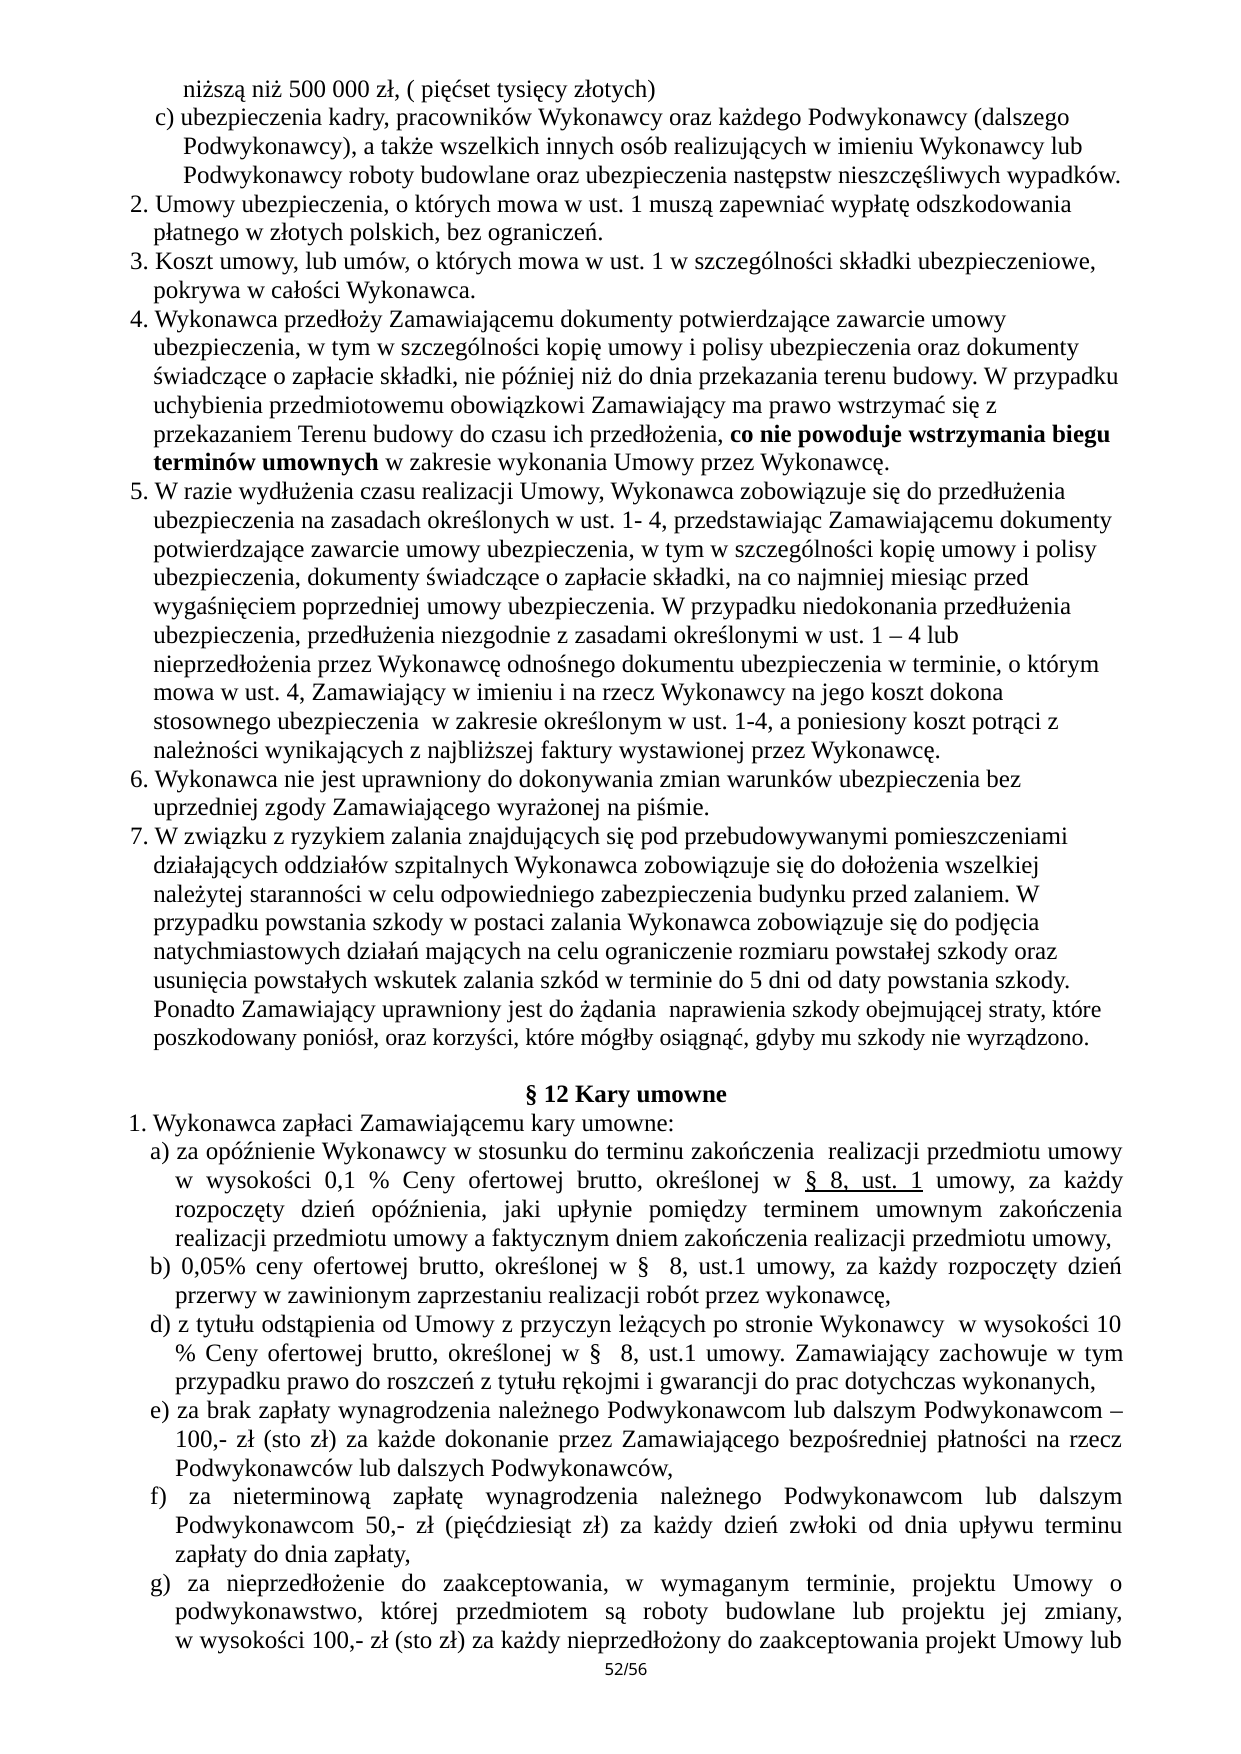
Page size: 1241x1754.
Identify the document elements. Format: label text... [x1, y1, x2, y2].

text c) ubezpieczenia kadry, pracowników Wykonawcy oraz każdego Podwykonawcy (dalszego Podwykonawcy), a także wszelkich innych osób realizujących w imieniu Wykonawcy lub Podwykonawcy roboty budowlane oraz ubezpieczenia następstw nieszczęśliwych wypadków. [155, 102, 1123, 189]
text 6. Wykonawca nie jest uprawniony do dokonywania zmian warunków ubezpieczenia bez uprzedniej zgody Zamawiającego wyrażonej na piśmie. [130, 764, 1123, 821]
text f) za nieterminową zapłatę wynagrodzenia należnego Podwykonawcom lub dalszym Podwykonawcom 50,- zł (pięćdziesiąt zł) za każdy dzień zwłoki od dnia upływu terminu zapłaty do dnia zapłaty, [150, 1481, 1123, 1568]
text a) za opóźnienie Wykonawcy w stosunku do terminu zakończenia realizacji przedmiotu umowy w wysokości 0,1 % Ceny ofertowej brutto, określonej w § 8, ust. 1 umowy, za każdy rozpoczęty dzień opóźnienia, jaki upłynie pomiędzy terminem umownym zakończenia realizacji przedmiotu umowy a faktycznym dniem zakończenia realizacji przedmiotu umowy, [150, 1136, 1123, 1251]
text niższą niż 500 000 zł, ( pięćset tysięcy złotych) [155, 74, 1123, 102]
text d) z tytułu odstąpienia od Umowy z przyczyn leżących po stronie Wykonawcy w wysokości 10 % Ceny ofertowej brutto, określonej w § 8, ust.1 umowy. Zamawiający zachowuje w tym przypadku prawo do roszczeń z tytułu rękojmi i gwarancji do prac dotychczas wykonanych, [150, 1309, 1123, 1395]
text 1. Wykonawca zapłaci Zamawiającemu kary umowne: [128, 1108, 1123, 1136]
text 2. Umowy ubezpieczenia, o których mowa w ust. 1 muszą zapewniać wypłatę odszkodowania płatnego w złotych polskich, bez ograniczeń. [130, 189, 1123, 246]
text § 12 Kary umowne [128, 1079, 1123, 1108]
text 5. W razie wydłużenia czasu realizacji Umowy, Wykonawca zobowiązuje się do przedłużenia ubezpieczenia na zasadach określonych w ust. 1- 4, przedstawiając Zamawiającemu dokumenty potwierdzające zawarcie umowy ubezpieczenia, w tym w szczególności kopię umowy i polisy ubezpieczenia, dokumenty świadczące o zapłacie składki, na co najmniej miesiąc przed wygaśnięciem poprzedniej umowy ubezpieczenia. W przypadku niedokonania przedłużenia ubezpieczenia, przedłużenia niezgodnie z zasadami określonymi w ust. 1 – 4 lub nieprzedłożenia przez Wykonawcę odnośnego dokumentu ubezpieczenia w terminie, o którym mowa w ust. 4, Zamawiający w imieniu i na rzecz Wykonawcy na jego koszt dokona stosownego ubezpieczenia w zakresie określonym w ust. 1-4, a poniesiony koszt potrąci z należności wynikających z najbliższej faktury wystawionej przez Wykonawcę. [130, 476, 1123, 764]
text e) za brak zapłaty wynagrodzenia należnego Podwykonawcom lub dalszym Podwykonawcom – 100,- zł (sto zł) za każde dokonanie przez Zamawiającego bezpośredniej płatności na rzecz Podwykonawców lub dalszych Podwykonawców, [150, 1395, 1123, 1481]
text b) 0,05% ceny ofertowej brutto, określonej w § 8, ust.1 umowy, za każdy rozpoczęty dzień przerwy w zawinionym zaprzestaniu realizacji robót przez wykonawcę, [150, 1251, 1123, 1309]
text g) za nieprzedłożenie do zaakceptowania, w wymaganym terminie, projektu Umowy o podwykonawstwo, której przedmiotem są roboty budowlane lub projektu jej zmiany, w wysokości 100,- zł (sto zł) za każdy nieprzedłożony do zaakceptowania projekt Umowy lub [150, 1568, 1123, 1654]
text 7. W związku z ryzykiem zalania znajdujących się pod przebudowywanymi pomieszczeniami działających oddziałów szpitalnych Wykonawca zobowiązuje się do dołożenia wszelkiej należytej staranności w celu odpowiedniego zabezpieczenia budynku przed zalaniem. W przypadku powstania szkody w postaci zalania Wykonawca zobowiązuje się do podjęcia natychmiastowych działań mających na celu ograniczenie rozmiaru powstałej szkody oraz usunięcia powstałych wskutek zalania szkód w terminie do 5 dni od daty powstania szkody. Ponadto Zamawiający uprawniony jest do żądania naprawienia szkody obejmującej straty, które poszkodowany poniósł, oraz korzyści, które mógłby osiągnąć, gdyby mu szkody nie wyrządzono. [130, 821, 1123, 1050]
text 3. Koszt umowy, lub umów, o których mowa w ust. 1 w szczególności składki ubezpieczeniowe, pokrywa w całości Wykonawca. [130, 246, 1123, 304]
text 4. Wykonawca przedłoży Zamawiającemu dokumenty potwierdzające zawarcie umowy ubezpieczenia, w tym w szczególności kopię umowy i polisy ubezpieczenia oraz dokumenty świadczące o zapłacie składki, nie później niż do dnia przekazania terenu budowy. W przypadku uchybienia przedmiotowemu obowiązkowi Zamawiający ma prawo wstrzymać się z przekazaniem Terenu budowy do czasu ich przedłożenia, co nie powoduje wstrzymania biegu terminów umownych w zakresie wykonania Umowy przez Wykonawcę. [130, 304, 1123, 476]
